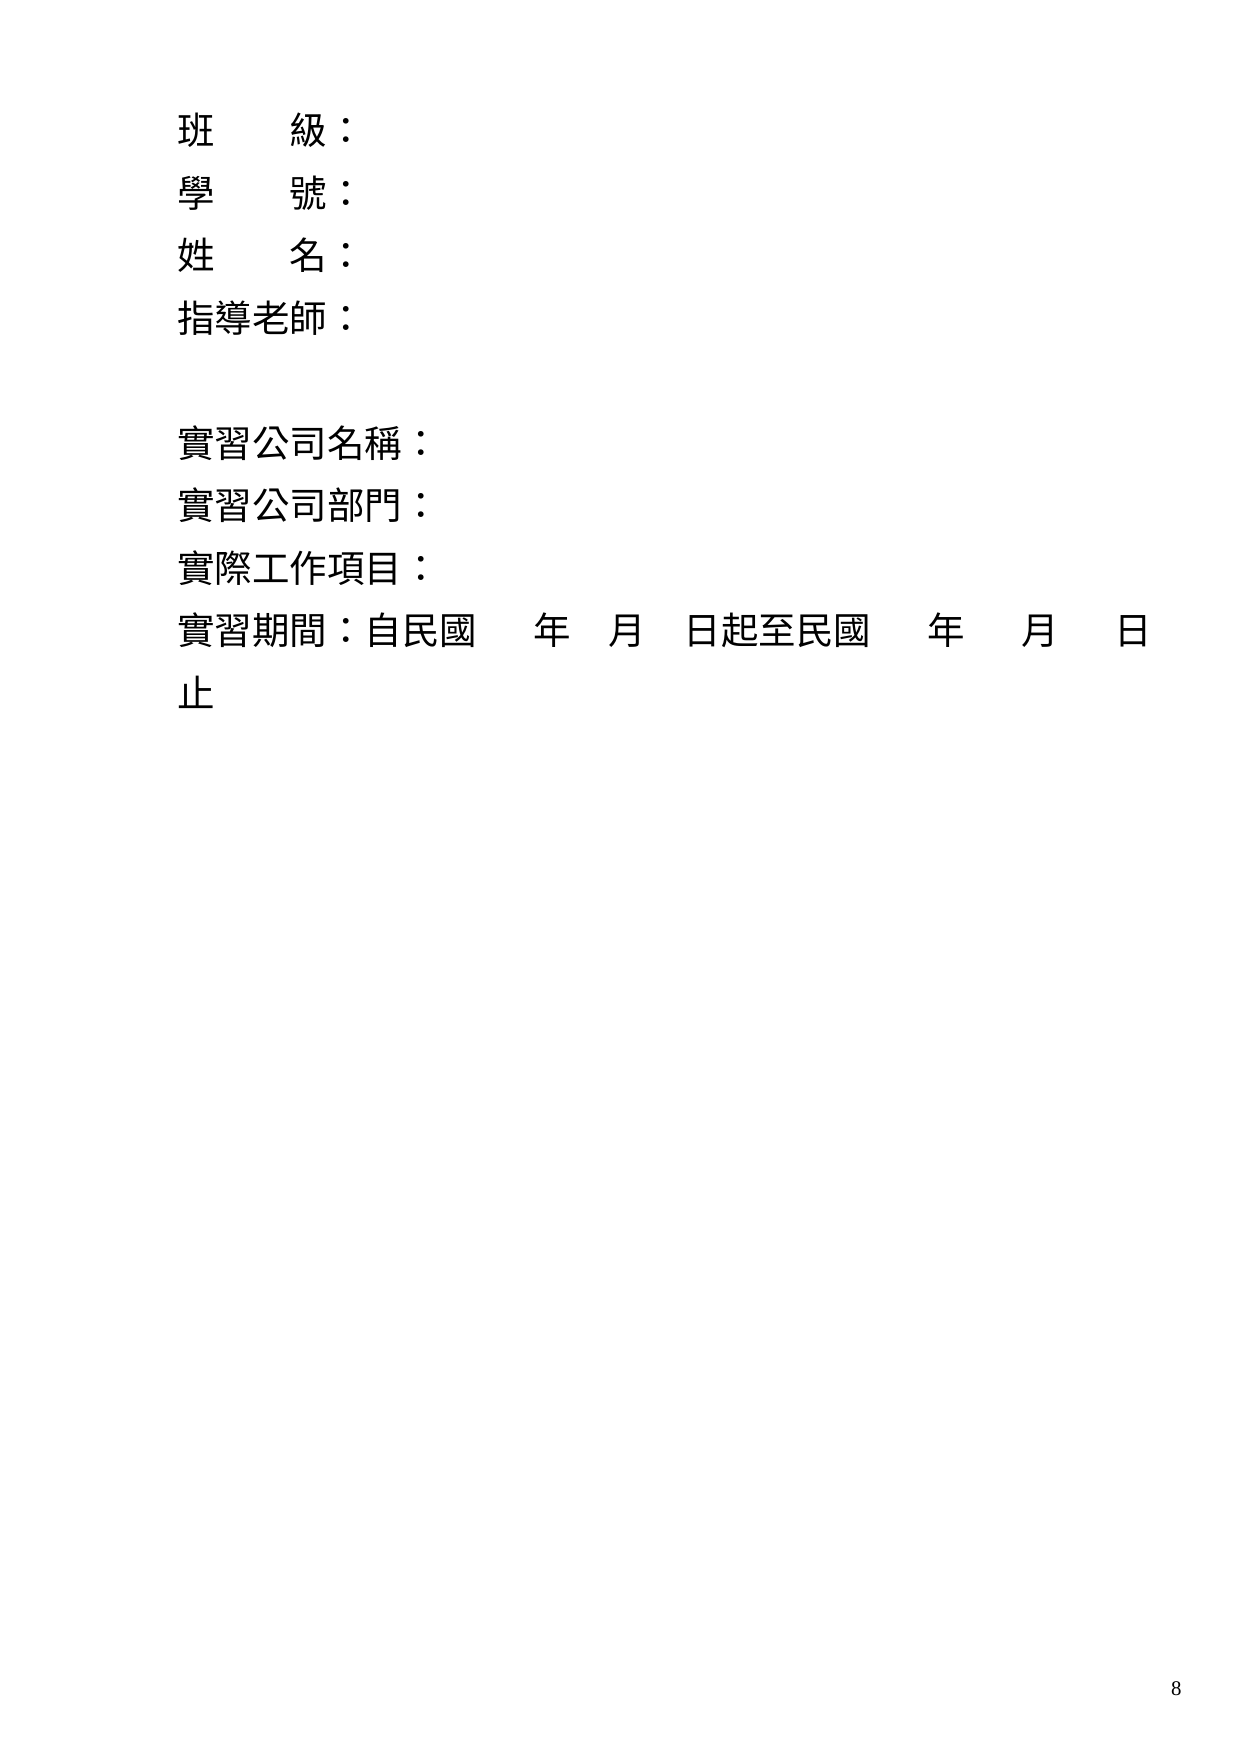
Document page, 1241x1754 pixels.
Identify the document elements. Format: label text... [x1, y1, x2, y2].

text 實際工作項目： [177, 524, 1181, 586]
text 實習期間：自民國 年 月 日起至民國 年 月 日止 [177, 586, 1181, 711]
text 班 級： [177, 86, 1181, 149]
text 實習公司名稱： [177, 399, 1181, 461]
text 實習公司部門： [177, 461, 1181, 524]
text 指導老師： [177, 274, 1181, 336]
text 學 號： [177, 149, 1181, 211]
text 姓 名： [177, 211, 1181, 274]
